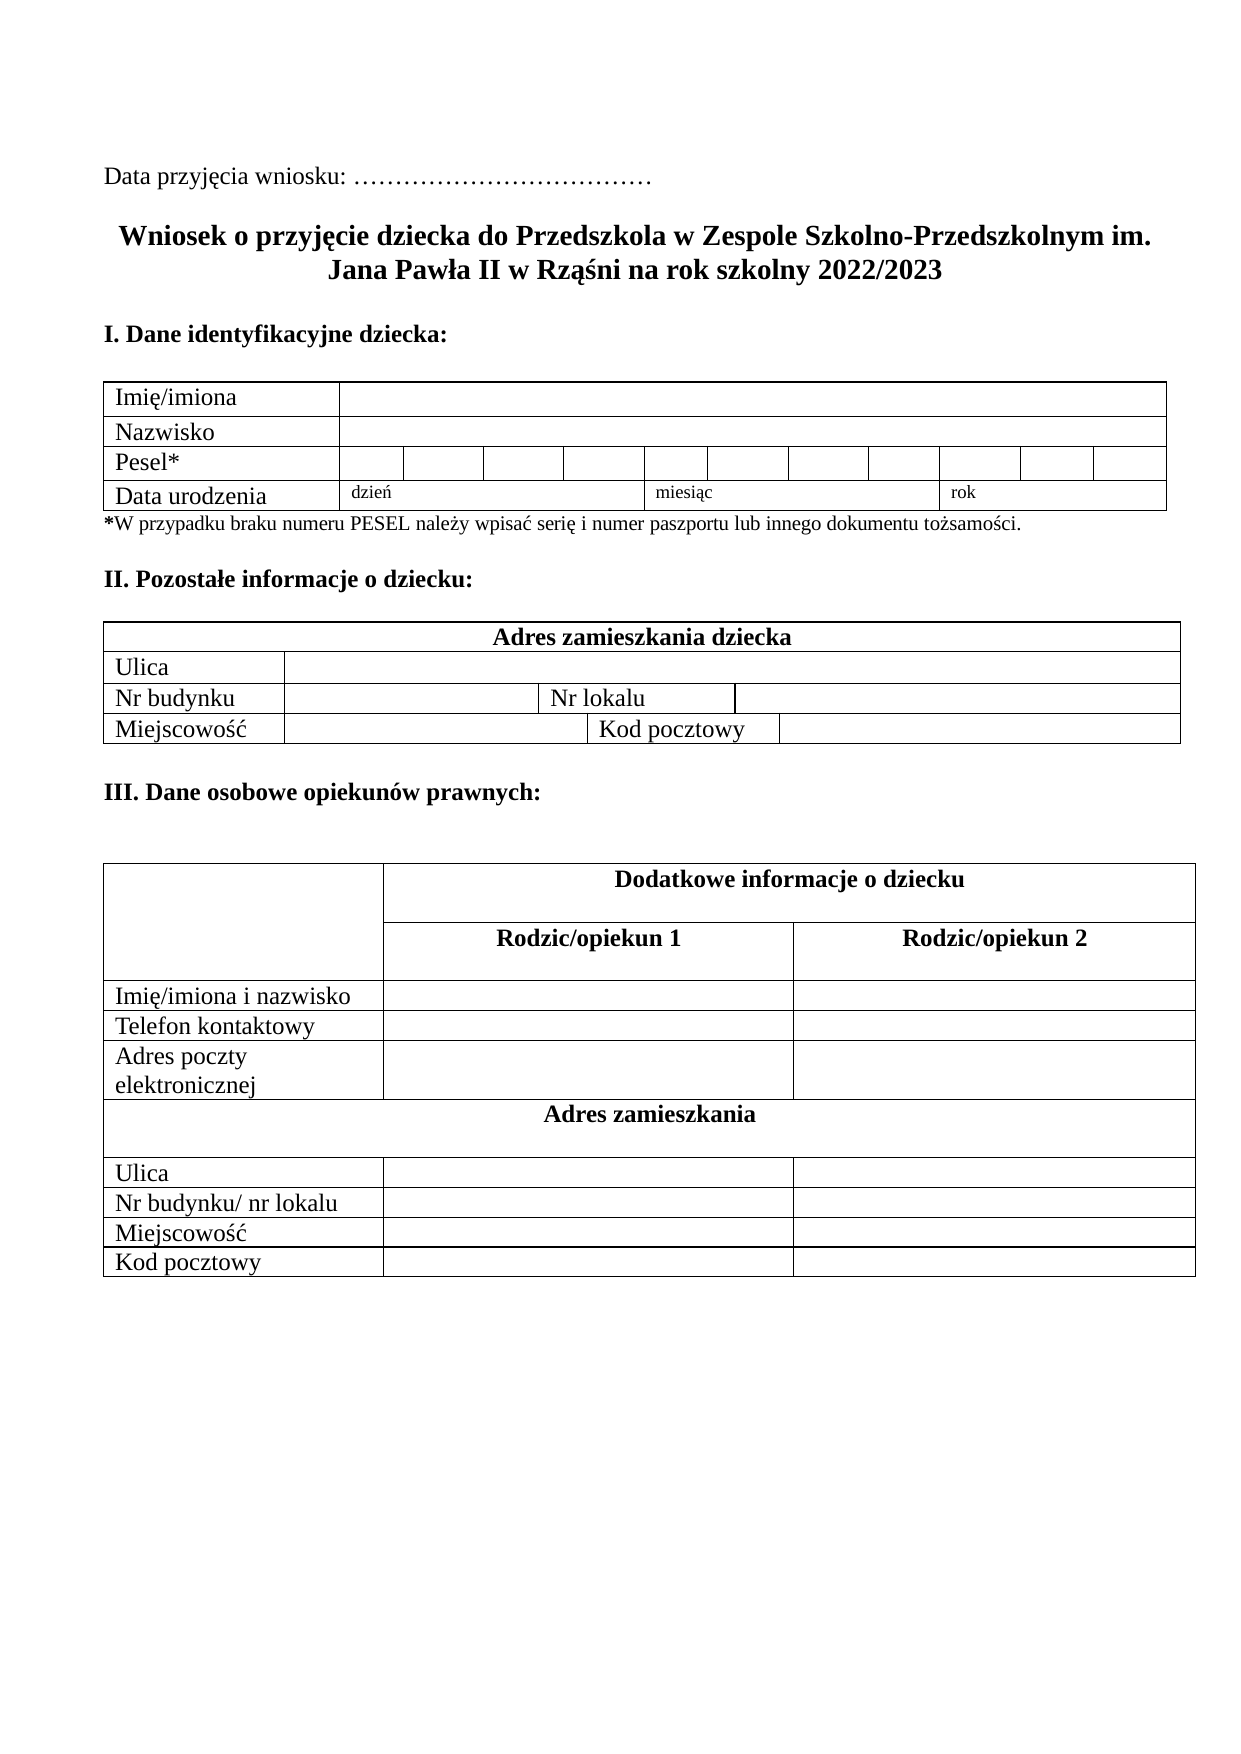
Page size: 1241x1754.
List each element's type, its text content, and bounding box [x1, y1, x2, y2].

table_cell [340, 447, 403, 480]
table_cell [794, 1218, 1195, 1246]
text Wniosek o przyjęcie dziecka do Przedszkola w Zespole Szkolno-Przedszkolnym im. Jana Pawła II w Rząśni na rok szkolny 2022/2023 [103, 218, 1167, 286]
table_cell [384, 1218, 793, 1246]
table_cell [384, 1011, 793, 1040]
table_cell Miejscowość [104, 714, 284, 742]
table_cell [794, 1041, 1195, 1098]
table_cell [384, 981, 793, 1010]
table_cell [780, 714, 1180, 742]
table_cell [645, 447, 707, 480]
table_cell Nr budynku [104, 684, 284, 713]
table_cell Nr budynku/ nr lokalu [104, 1188, 383, 1217]
text I. Dane identyfikacyjne dziecka: [103, 319, 1167, 348]
table_cell [794, 1248, 1195, 1276]
text *W przypadku braku numeru PESEL należy wpisać serię i numer paszportu lub innego dokumentu tożsamości. [103, 511, 1167, 535]
table_cell [564, 447, 644, 480]
table_cell [789, 447, 868, 480]
table_header Adres zamieszkania dziecka [104, 623, 1180, 651]
table_header Dodatkowe informacje o dziecku [384, 864, 1195, 922]
table_cell Rodzic/opiekun 2 [794, 923, 1195, 980]
table_cell [794, 1011, 1195, 1040]
table_cell Pesel* [104, 447, 339, 480]
table_cell Telefon kontaktowy [104, 1011, 383, 1040]
table_cell [794, 1188, 1195, 1217]
table_cell [1021, 447, 1093, 480]
text II. Pozostałe informacje o dziecku: [103, 564, 1167, 593]
table_cell [794, 981, 1195, 1010]
table_cell Nazwisko [104, 417, 339, 446]
table_cell [736, 684, 1180, 713]
table_header [104, 864, 383, 980]
text Data przyjęcia wniosku: ……………………………… [103, 161, 1167, 190]
table_cell Ulica [104, 652, 284, 682]
table_cell Nr lokalu [539, 684, 734, 713]
table_cell Adres poczty elektronicznej [104, 1041, 383, 1098]
table_cell Ulica [104, 1158, 383, 1187]
table_cell [404, 447, 483, 480]
table_cell Adres zamieszkania [104, 1100, 1195, 1157]
table_cell [285, 652, 1180, 682]
table_cell [384, 1248, 793, 1276]
table_cell miesiąc [645, 481, 939, 510]
table_cell [869, 447, 939, 480]
table_cell [340, 417, 1166, 446]
table_header Imię/imiona [104, 383, 339, 416]
table_cell [384, 1158, 793, 1187]
table_cell Kod pocztowy [588, 714, 779, 742]
table_cell [1094, 447, 1166, 480]
table_cell [794, 1158, 1195, 1187]
table_cell [285, 714, 587, 742]
table_cell rok [940, 481, 1166, 510]
table_header [340, 383, 1166, 416]
table_cell [484, 447, 563, 480]
table_cell Imię/imiona i nazwisko [104, 981, 383, 1010]
table_cell [940, 447, 1020, 480]
table_cell [384, 1188, 793, 1217]
table_cell Data urodzenia [104, 481, 339, 510]
table_cell Rodzic/opiekun 1 [384, 923, 793, 980]
table_cell [285, 684, 538, 713]
table_cell dzień [340, 481, 644, 510]
table_cell Miejscowość [104, 1218, 383, 1246]
text III. Dane osobowe opiekunów prawnych: [103, 777, 1167, 806]
table_cell Kod pocztowy [104, 1248, 383, 1276]
table_cell [384, 1041, 793, 1098]
table_cell [708, 447, 788, 480]
